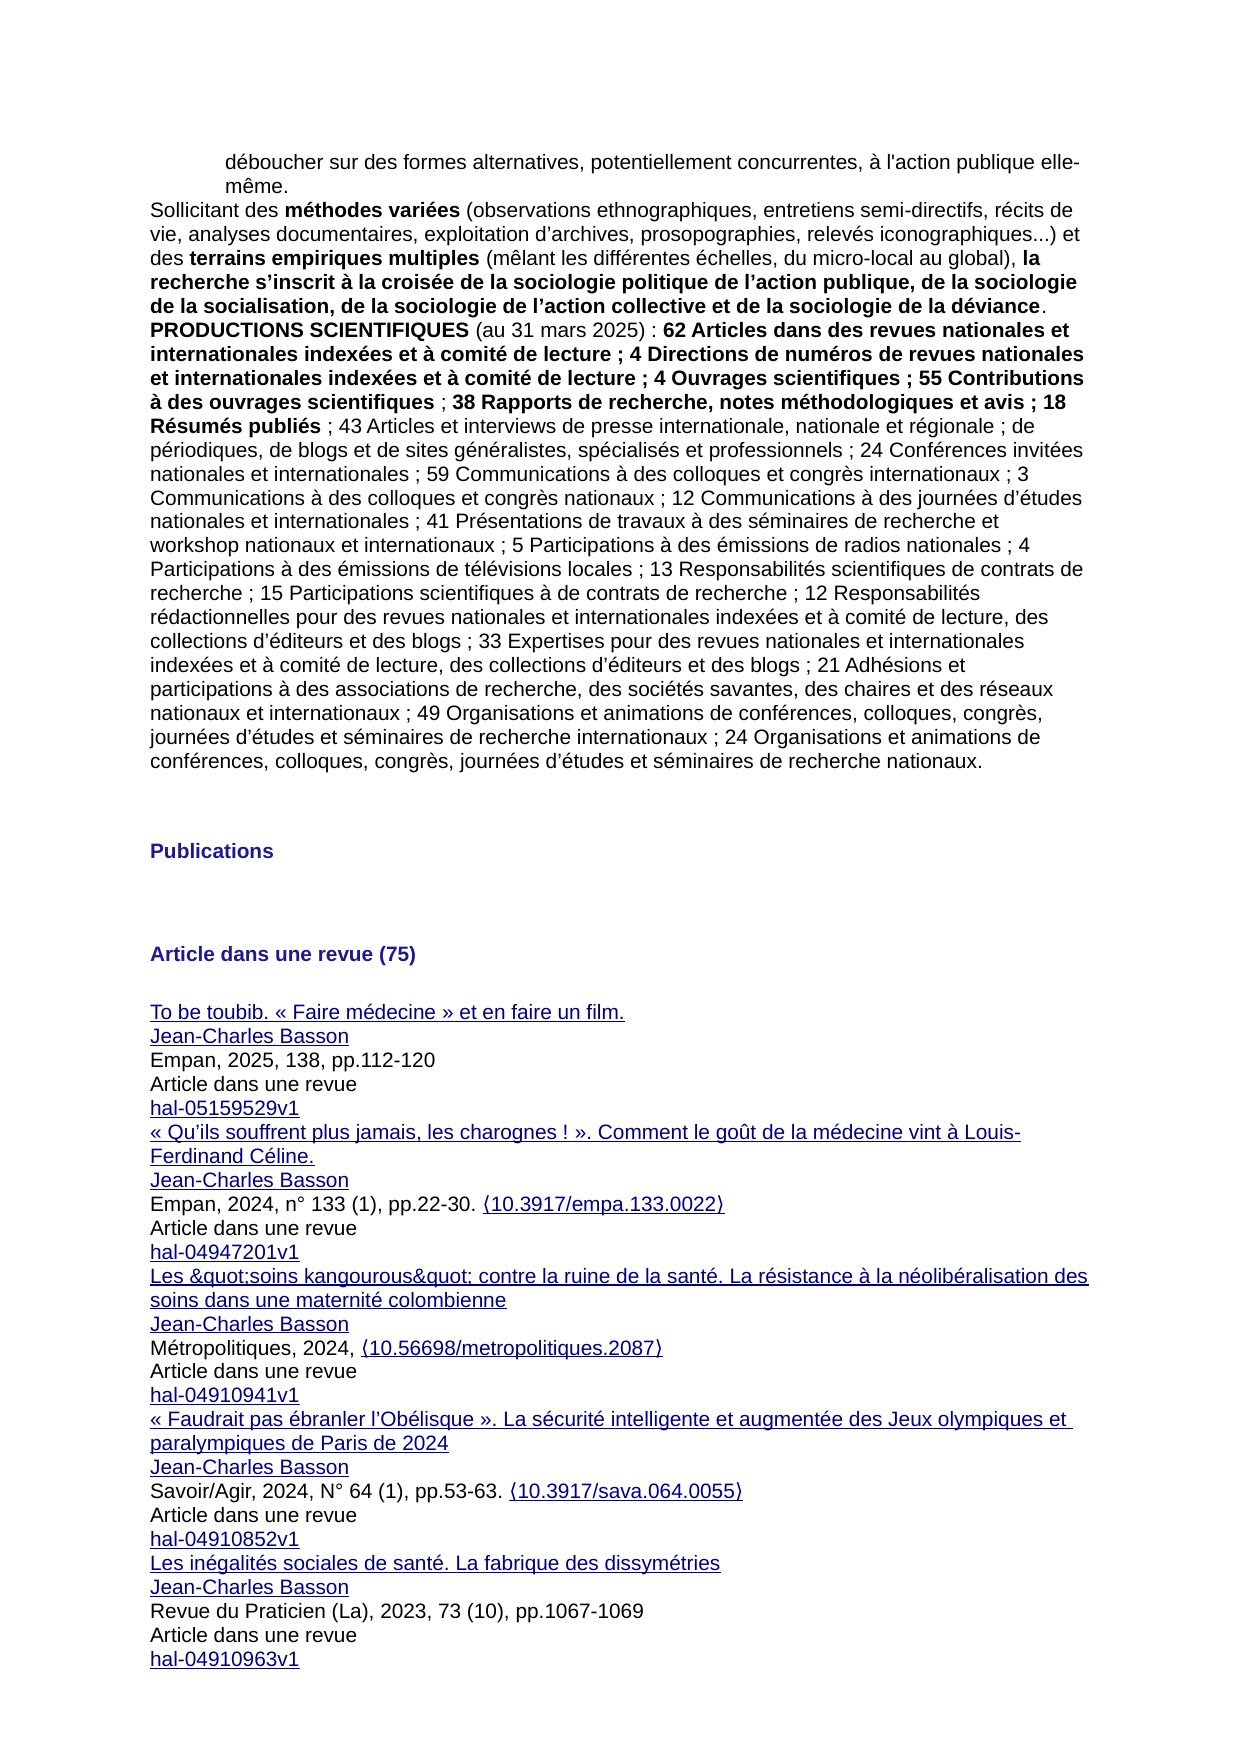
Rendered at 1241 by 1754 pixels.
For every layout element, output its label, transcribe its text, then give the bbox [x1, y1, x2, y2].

list déboucher sur des formes alternatives, potentiellement concurrentes, à l'action publique elle-même. [187, 150, 1090, 198]
subtitle Publications [150, 838, 1090, 862]
text Sollicitant des méthodes variées (observations ethnographiques, entretiens semi-directifs, récits de vie, analyses documentaires, exploitation d’archives, prosopographies, relevés iconographiques...) et des terrains empiriques multiples (mêlant les différentes échelles, du micro-local au global), la recherche s’inscrit à la croisée de la sociologie politique de l’action publique, de la sociologie de la socialisation, de la sociologie de l’action collective et de la sociologie de la déviance. [150, 198, 1090, 318]
table_cell « Qu’ils souffrent plus jamais, les charognes ! ». Comment le goût de la médecine vint à Louis-Ferdinand Céline. Jean-Charles Basson Empan, 2024, n° 133 (1), pp.22-30. ⟨10.3917/empa.133.0022⟩ Article dans une revue hal-04947201v1 [150, 1120, 1090, 1263]
table_header To be toubib. « Faire médecine » et en faire un film. Jean-Charles Basson Empan, 2025, 138, pp.112-120 Article dans une revue hal-05159529v1 [150, 1000, 1090, 1120]
text PRODUCTIONS SCIENTIFIQUES (au 31 mars 2025) : 62 Articles dans des revues nationales et internationales indexées et à comité de lecture ; 4 Directions de numéros de revues nationales et internationales indexées et à comité de lecture ; 4 Ouvrages scientifiques ; 55 Contributions à des ouvrages scientifiques ; 38 Rapports de recherche, notes méthodologiques et avis ; 18 Résumés publiés ; 43 Articles et interviews de presse internationale, nationale et régionale ; de périodiques, de blogs et de sites généralistes, spécialisés et professionnels ; 24 Conférences invitées nationales et internationales ; 59 Communications à des colloques et congrès internationaux ; 3 Communications à des colloques et congrès nationaux ; 12 Communications à des journées d’études nationales et internationales ; 41 Présentations de travaux à des séminaires de recherche et workshop nationaux et internationaux ; 5 Participations à des émissions de radios nationales ; 4 Participations à des émissions de télévisions locales ; 13 Responsabilités scientifiques de contrats de recherche ; 15 Participations scientifiques à de contrats de recherche ; 12 Responsabilités rédactionnelles pour des revues nationales et internationales indexées et à comité de lecture, des collections d’éditeurs et des blogs ; 33 Expertises pour des revues nationales et internationales indexées et à comité de lecture, des collections d’éditeurs et des blogs ; 21 Adhésions et participations à des associations de recherche, des sociétés savantes, des chaires et des réseaux nationaux et internationaux ; 49 Organisations et animations de conférences, colloques, congrès, journées d’études et séminaires de recherche internationaux ; 24 Organisations et animations de conférences, colloques, congrès, journées d’études et séminaires de recherche nationaux. [150, 318, 1090, 773]
subtitle Article dans une revue (75) [150, 942, 1090, 966]
table_cell Les inégalités sociales de santé. La fabrique des dissymétries Jean-Charles Basson Revue du Praticien (La), 2023, 73 (10), pp.1067-1069 Article dans une revue hal-04910963v1 [150, 1551, 1090, 1671]
table_cell Les &quot;soins kangourous&quot; contre la ruine de la santé. La résistance à la néolibéralisation des soins dans une maternité colombienne Jean-Charles Basson Métropolitiques, 2024, ⟨10.56698/metropolitiques.2087⟩ Article dans une revue hal-04910941v1 [150, 1264, 1090, 1407]
table_cell « Faudrait pas ébranler l’Obélisque ». La sécurité intelligente et augmentée des Jeux olympiques et paralympiques de Paris de 2024 Jean-Charles Basson Savoir/Agir, 2024, N° 64 (1), pp.53-63. ⟨10.3917/sava.064.0055⟩ Article dans une revue hal-04910852v1 [150, 1407, 1090, 1551]
